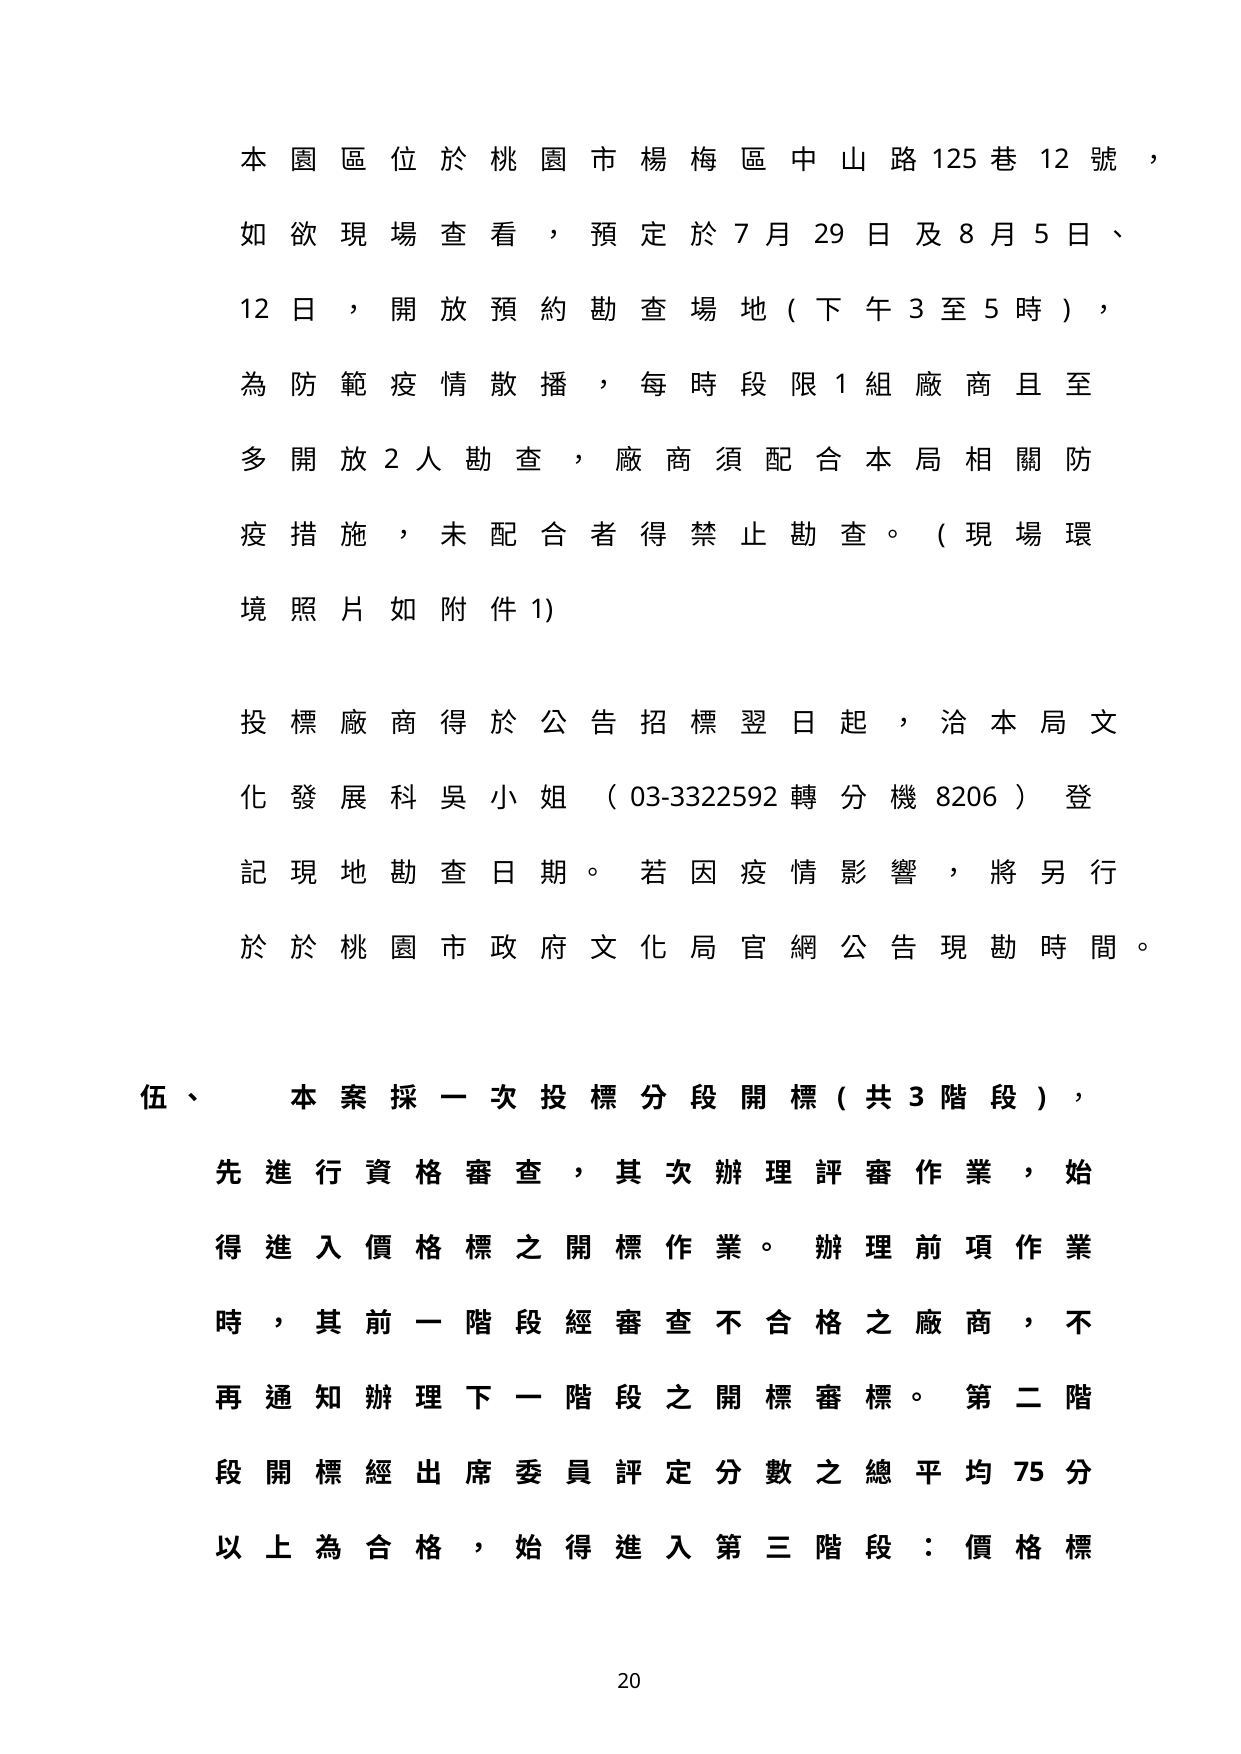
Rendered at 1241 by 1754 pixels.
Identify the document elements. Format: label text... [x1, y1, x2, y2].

text 投標廠商得於公告招標翌日起，洽本局文化發展科吳小姐（03-3322592轉分機8206）登記現地勘查日期。若因疫情影響，將另行於於桃園市政府文化局官網公告現勘時間。 [218, 677, 1129, 977]
text 本園區位於桃園市楊梅區中山路125巷12號，如欲現場查看，預定於7月29日及8月5日、12日，開放預約勘查場地(下午3至5時)，為防範疫情散播，每時段限1組廠商且至多開放2人勘查，廠商須配合本局相關防疫措施，未配合者得禁止勘查。(現場環境照片如附件1) [218, 114, 1129, 639]
list 本案採一次投標分段開標(共3階段)，先進行資格審查，其次辦理評審作業，始得進入價格標之開標作業。辦理前項作業時，其前一階段經審查不合格之廠商，不再通知辦理下一階段之開標審標。第二階段開標經出席委員評定分數之總平均75分以上為合格，始得進入第三階段：價格標 [129, 1052, 1129, 1577]
